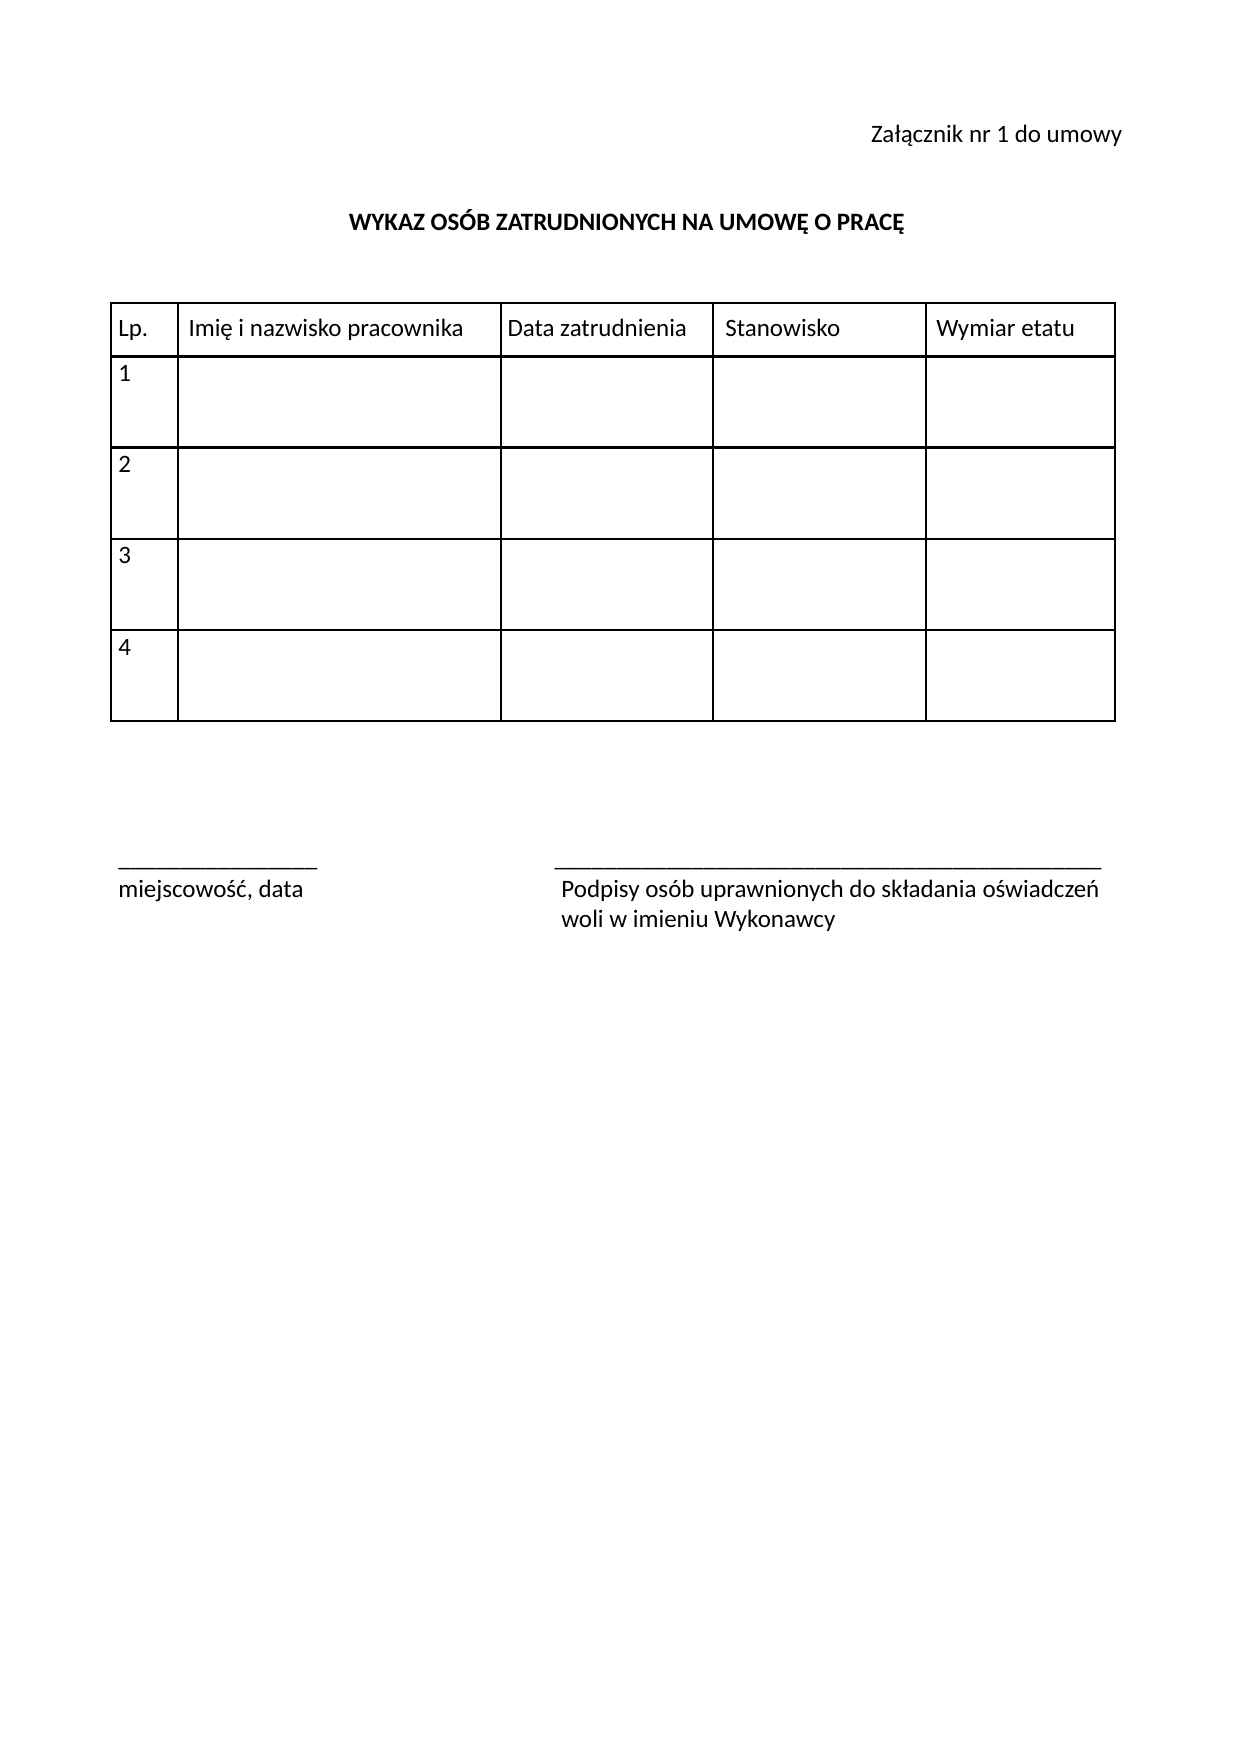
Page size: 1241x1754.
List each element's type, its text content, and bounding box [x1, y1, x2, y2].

table_cell [179, 540, 500, 629]
table_cell [714, 540, 925, 629]
table_header Data zatrudnienia [502, 304, 712, 355]
text Załącznik nr 1 do umowy [118, 118, 1122, 149]
table_cell 4 [112, 631, 177, 720]
table_header Imię i nazwisko pracownika [179, 304, 500, 355]
table_cell [714, 358, 925, 446]
table_header Stanowisko [714, 304, 925, 355]
text ________________ ____________________________________________ [118, 843, 1122, 873]
table_cell [714, 449, 925, 537]
table_cell [502, 358, 712, 446]
table_cell [502, 631, 712, 720]
table_header Wymiar etatu [927, 304, 1114, 355]
table_cell [927, 540, 1114, 629]
text miejscowość, data Podpisy osób uprawnionych do składania oświadczeń woli w imieniu Wykonawcy [118, 873, 1122, 934]
table_cell 2 [112, 449, 177, 537]
table_cell 1 [112, 358, 177, 446]
table_cell [927, 631, 1114, 720]
table_cell [927, 449, 1114, 537]
table_cell [502, 449, 712, 537]
table_cell [179, 358, 500, 446]
table_cell [927, 358, 1114, 446]
text WYKAZ OSÓB ZATRUDNIONYCH NA UMOWĘ O PRACĘ [348, 207, 1122, 237]
table_cell [502, 540, 712, 629]
table_cell [179, 449, 500, 537]
table_cell [714, 631, 925, 720]
table_cell 3 [112, 540, 177, 629]
table_header Lp. [112, 304, 177, 355]
table_cell [179, 631, 500, 720]
